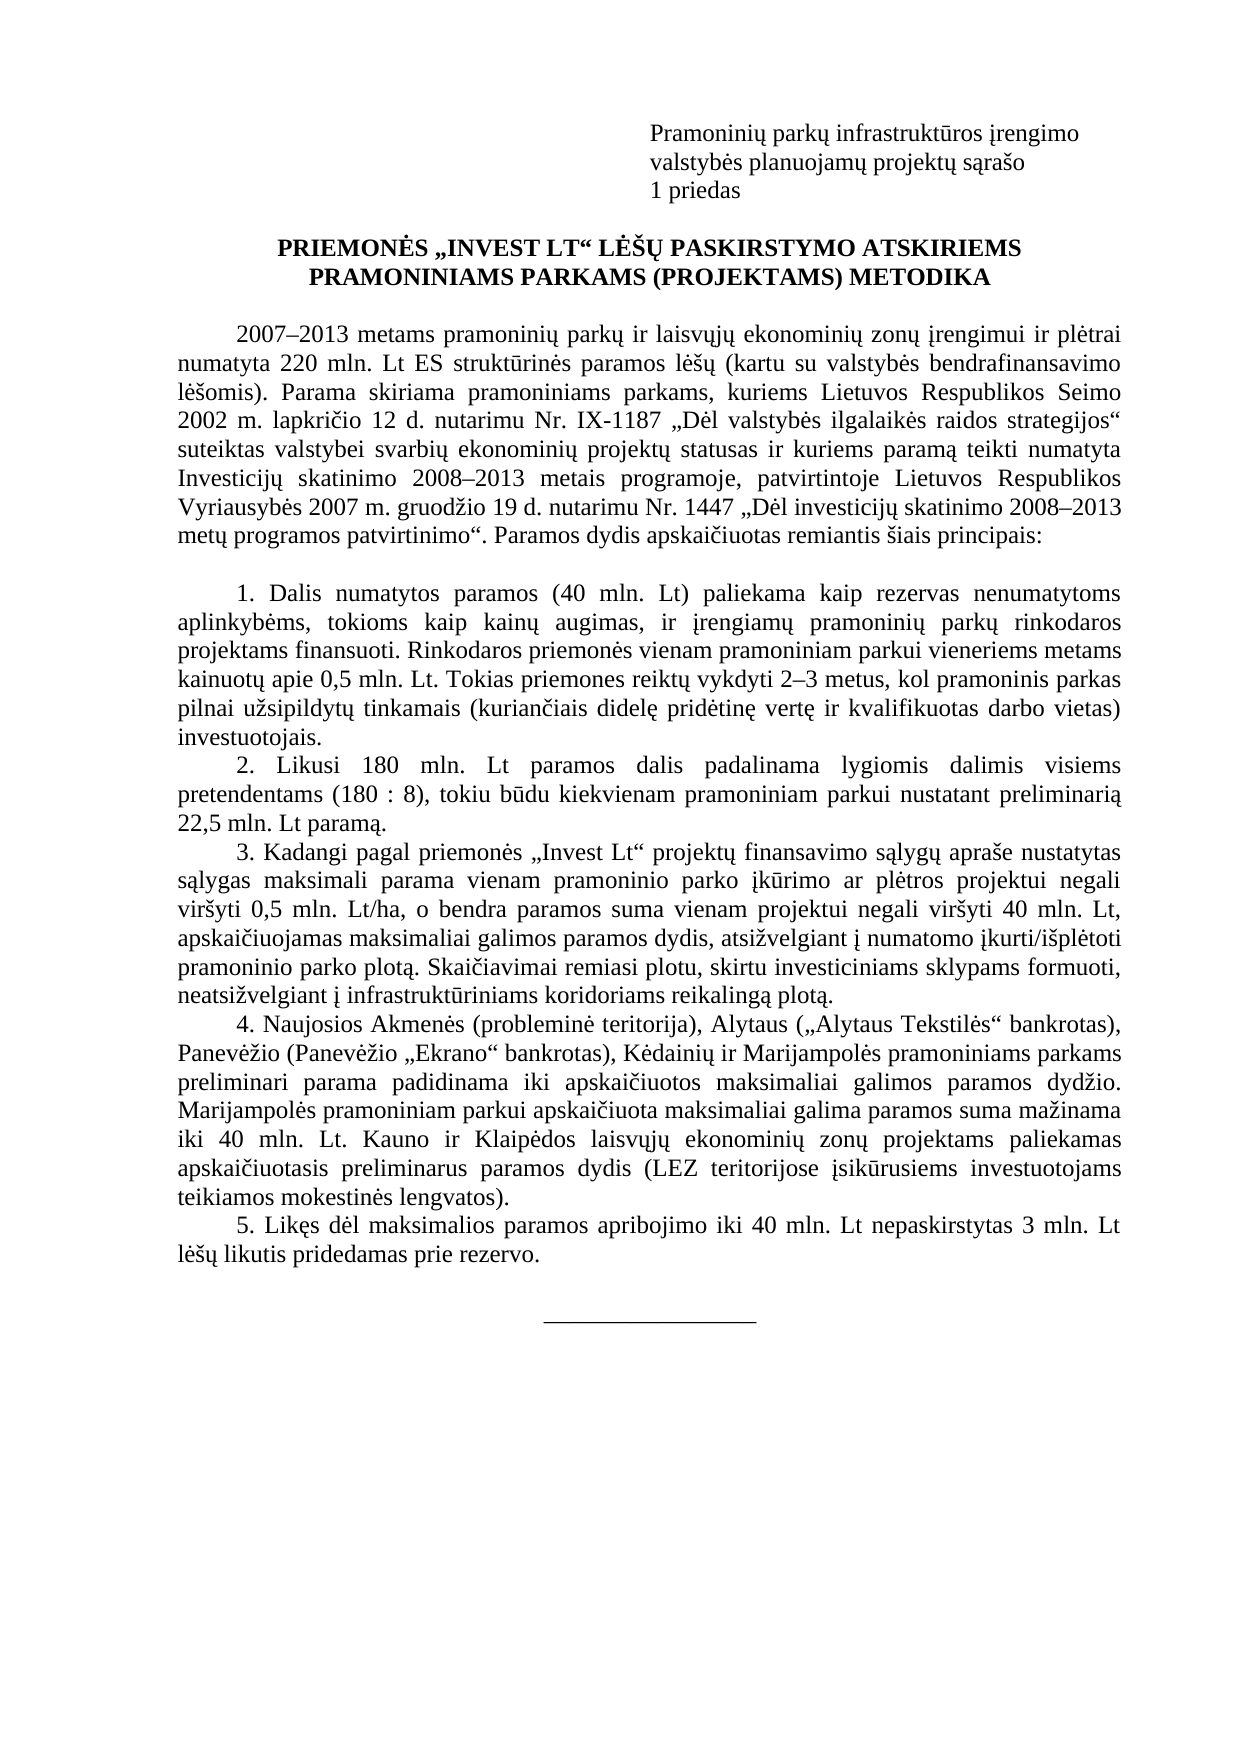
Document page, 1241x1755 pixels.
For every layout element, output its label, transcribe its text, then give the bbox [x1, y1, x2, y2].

text 1 priedas [649, 176, 1122, 204]
text 3. Kadangi pagal priemonės „Invest Lt“ projektų finansavimo sąlygų apraše nustatytas sąlygas maksimali parama vienam pramoninio parko įkūrimo ar plėtros projektui negali viršyti 0,5 mln. Lt/ha, o bendra paramos suma vienam projektui negali viršyti 40 mln. Lt, apskaičiuojamas maksimaliai galimos paramos dydis, atsižvelgiant į numatomo įkurti/išplėtoti pramoninio parko plotą. Skaičiavimai remiasi plotu, skirtu investiciniams sklypams formuoti, neatsižvelgiant į infrastruktūriniams koridoriams reikalingą plotą. [177, 837, 1122, 1009]
text 2007–2013 metams pramoninių parkų ir laisvųjų ekonominių zonų įrengimui ir plėtrai numatyta 220 mln. Lt ES struktūrinės paramos lėšų (kartu su valstybės bendrafinansavimo lėšomis). Parama skiriama pramoniniams parkams, kuriems Lietuvos Respublikos Seimo 2002 m. lapkričio 12 d. nutarimu Nr. IX-1187 „Dėl valstybės ilgalaikės raidos strategijos“ suteiktas valstybei svarbių ekonominių projektų statusas ir kuriems paramą teikti numatyta Investicijų skatinimo 2008–2013 metais programoje, patvirtintoje Lietuvos Respublikos Vyriausybės 2007 m. gruodžio 19 d. nutarimu Nr. 1447 „Dėl investicijų skatinimo 2008–2013 metų programos patvirtinimo“. Paramos dydis apskaičiuotas remiantis šiais principais: [177, 319, 1122, 549]
text 5. Likęs dėl maksimalios paramos apribojimo iki 40 mln. Lt nepaskirstytas 3 mln. Lt lėšų likutis pridedamas prie rezervo. [177, 1211, 1122, 1268]
text PRIEMONĖS „INVEST LT“ LĖŠŲ PASKIRSTYMO ATSKIRIEMS PRAMONINIAMS PARKAMS (PROJEKTAMS) METODIKA [177, 233, 1122, 291]
text 4. Naujosios Akmenės (probleminė teritorija), Alytaus („Alytaus Tekstilės“ bankrotas), Panevėžio (Panevėžio „Ekrano“ bankrotas), Kėdainių ir Marijampolės pramoniniams parkams preliminari parama padidinama iki apskaičiuotos maksimaliai galimos paramos dydžio. Marijampolės pramoniniam parkui apskaičiuota maksimaliai galima paramos suma mažinama iki 40 mln. Lt. Kauno ir Klaipėdos laisvųjų ekonominių zonų projektams paliekamas apskaičiuotasis preliminarus paramos dydis (LEZ teritorijose įsikūrusiems investuotojams teikiamos mokestinės lengvatos). [177, 1009, 1122, 1211]
text _________________ [177, 1297, 1122, 1326]
text 1. Dalis numatytos paramos (40 mln. Lt) paliekama kaip rezervas nenumatytoms aplinkybėms, tokioms kaip kainų augimas, ir įrengiamų pramoninių parkų rinkodaros projektams finansuoti. Rinkodaros priemonės vienam pramoniniam parkui vieneriems metams kainuotų apie 0,5 mln. Lt. Tokias priemones reiktų vykdyti 2–3 metus, kol pramoninis parkas pilnai užsipildytų tinkamais (kuriančiais didelę pridėtinę vertę ir kvalifikuotas darbo vietas) investuotojais. [177, 578, 1122, 751]
text Pramoninių parkų infrastruktūros įrengimo valstybės planuojamų projektų sąrašo [649, 118, 1122, 176]
text 2. Likusi 180 mln. Lt paramos dalis padalinama lygiomis dalimis visiems pretendentams (180 : 8), tokiu būdu kiekvienam pramoniniam parkui nustatant preliminarią 22,5 mln. Lt paramą. [177, 751, 1122, 837]
